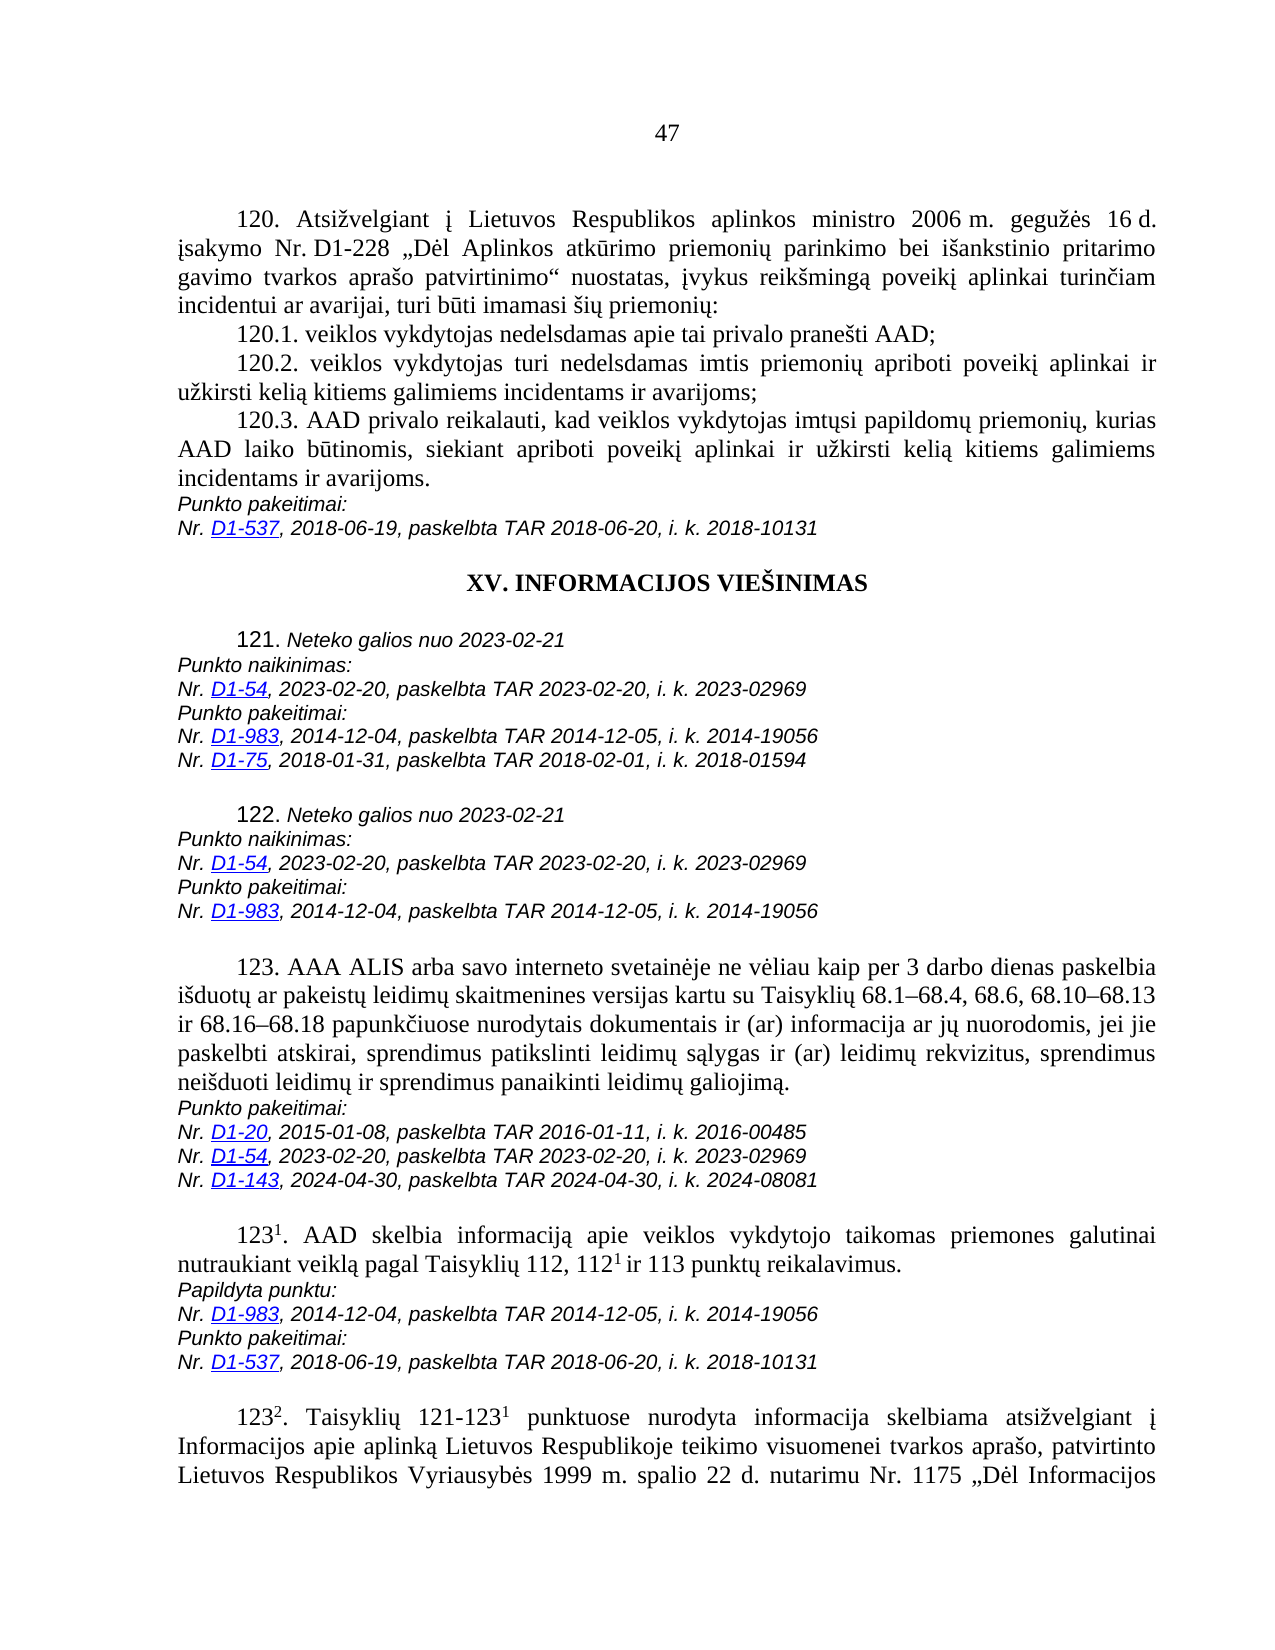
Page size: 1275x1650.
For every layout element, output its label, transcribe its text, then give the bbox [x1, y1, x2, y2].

text 121. Neteko galios nuo 2023-02-21 [177, 626, 1157, 652]
text Nr. D1-75, 2018-01-31, paskelbta TAR 2018-02-01, i. k. 2018-01594 [177, 748, 1157, 772]
text Nr. D1-983, 2014-12-04, paskelbta TAR 2014-12-05, i. k. 2014-19056 [177, 724, 1157, 748]
text Nr. D1-54, 2023-02-20, paskelbta TAR 2023-02-20, i. k. 2023-02969 [177, 1143, 1157, 1167]
text Nr. D1-20, 2015-01-08, paskelbta TAR 2016-01-11, i. k. 2016-00485 [177, 1119, 1157, 1143]
text Punkto pakeitimai: [177, 875, 1157, 899]
text 120.3. AAD privalo reikalauti, kad veiklos vykdytojas imtųsi papildomų priemonių, kurias AAD laiko būtinomis, siekiant apriboti poveikį aplinkai ir užkirsti kelią kitiems galimiems incidentams ir avarijoms. [177, 406, 1157, 492]
text Nr. D1-537, 2018-06-19, paskelbta TAR 2018-06-20, i. k. 2018-10131 [177, 516, 1157, 540]
text Nr. D1-143, 2024-04-30, paskelbta TAR 2024-04-30, i. k. 2024-08081 [177, 1167, 1157, 1191]
text 122. Neteko galios nuo 2023-02-21 [177, 801, 1157, 827]
text Nr. D1-54, 2023-02-20, paskelbta TAR 2023-02-20, i. k. 2023-02969 [177, 851, 1157, 875]
text Nr. D1-983, 2014-12-04, paskelbta TAR 2014-12-05, i. k. 2014-19056 [177, 1302, 1157, 1326]
text 1232. Taisyklių 121-1231 punktuose nurodyta informacija skelbiama atsižvelgiant į Informacijos apie aplinką Lietuvos Respublikoje teikimo visuomenei tvarkos aprašo, patvirtinto Lietuvos Respublikos Vyriausybės 1999 m. spalio 22 d. nutarimu Nr. 1175 „Dėl Informacijos [177, 1402, 1157, 1488]
text Punkto pakeitimai: [177, 1326, 1157, 1349]
text 120.2. veiklos vykdytojas turi nedelsdamas imtis priemonių apriboti poveikį aplinkai ir užkirsti kelią kitiems galimiems incidentams ir avarijoms; [177, 348, 1157, 406]
text XV. INFORMACIJOS VIEŠINIMAS [177, 568, 1157, 597]
text 120. Atsižvelgiant į Lietuvos Respublikos aplinkos ministro 2006 m. gegužės 16 d. įsakymo Nr. D1-228 „Dėl Aplinkos atkūrimo priemonių parinkimo bei išankstinio pritarimo gavimo tvarkos aprašo patvirtinimo“ nuostatas, įvykus reikšmingą poveikį aplinkai turinčiam incidentui ar avarijai, turi būti imamasi šių priemonių: [177, 204, 1157, 319]
text Nr. D1-983, 2014-12-04, paskelbta TAR 2014-12-05, i. k. 2014-19056 [177, 899, 1157, 923]
text Nr. D1-54, 2023-02-20, paskelbta TAR 2023-02-20, i. k. 2023-02969 [177, 676, 1157, 700]
text 1231. AAD skelbia informaciją apie veiklos vykdytojo taikomas priemones galutinai nutraukiant veiklą pagal Taisyklių 112, 1121 ir 113 punktų reikalavimus. [177, 1220, 1157, 1278]
text Punkto naikinimas: [177, 827, 1157, 851]
text Papildyta punktu: [177, 1278, 1157, 1302]
text 123. AAA ALIS arba savo interneto svetainėje ne vėliau kaip per 3 darbo dienas paskelbia išduotų ar pakeistų leidimų skaitmenines versijas kartu su Taisyklių 68.1–68.4, 68.6, 68.10–68.13 ir 68.16–68.18 papunkčiuose nurodytais dokumentais ir (ar) informacija ar jų nuorodomis, jei jie paskelbti atskirai, sprendimus patikslinti leidimų sąlygas ir (ar) leidimų rekvizitus, sprendimus neišduoti leidimų ir sprendimus panaikinti leidimų galiojimą. [177, 952, 1157, 1096]
text Punkto pakeitimai: [177, 492, 1157, 516]
text Punkto pakeitimai: [177, 1096, 1157, 1119]
text Punkto pakeitimai: [177, 700, 1157, 724]
text Nr. D1-537, 2018-06-19, paskelbta TAR 2018-06-20, i. k. 2018-10131 [177, 1349, 1157, 1373]
text Punkto naikinimas: [177, 652, 1157, 676]
text 120.1. veiklos vykdytojas nedelsdamas apie tai privalo pranešti AAD; [177, 319, 1157, 348]
